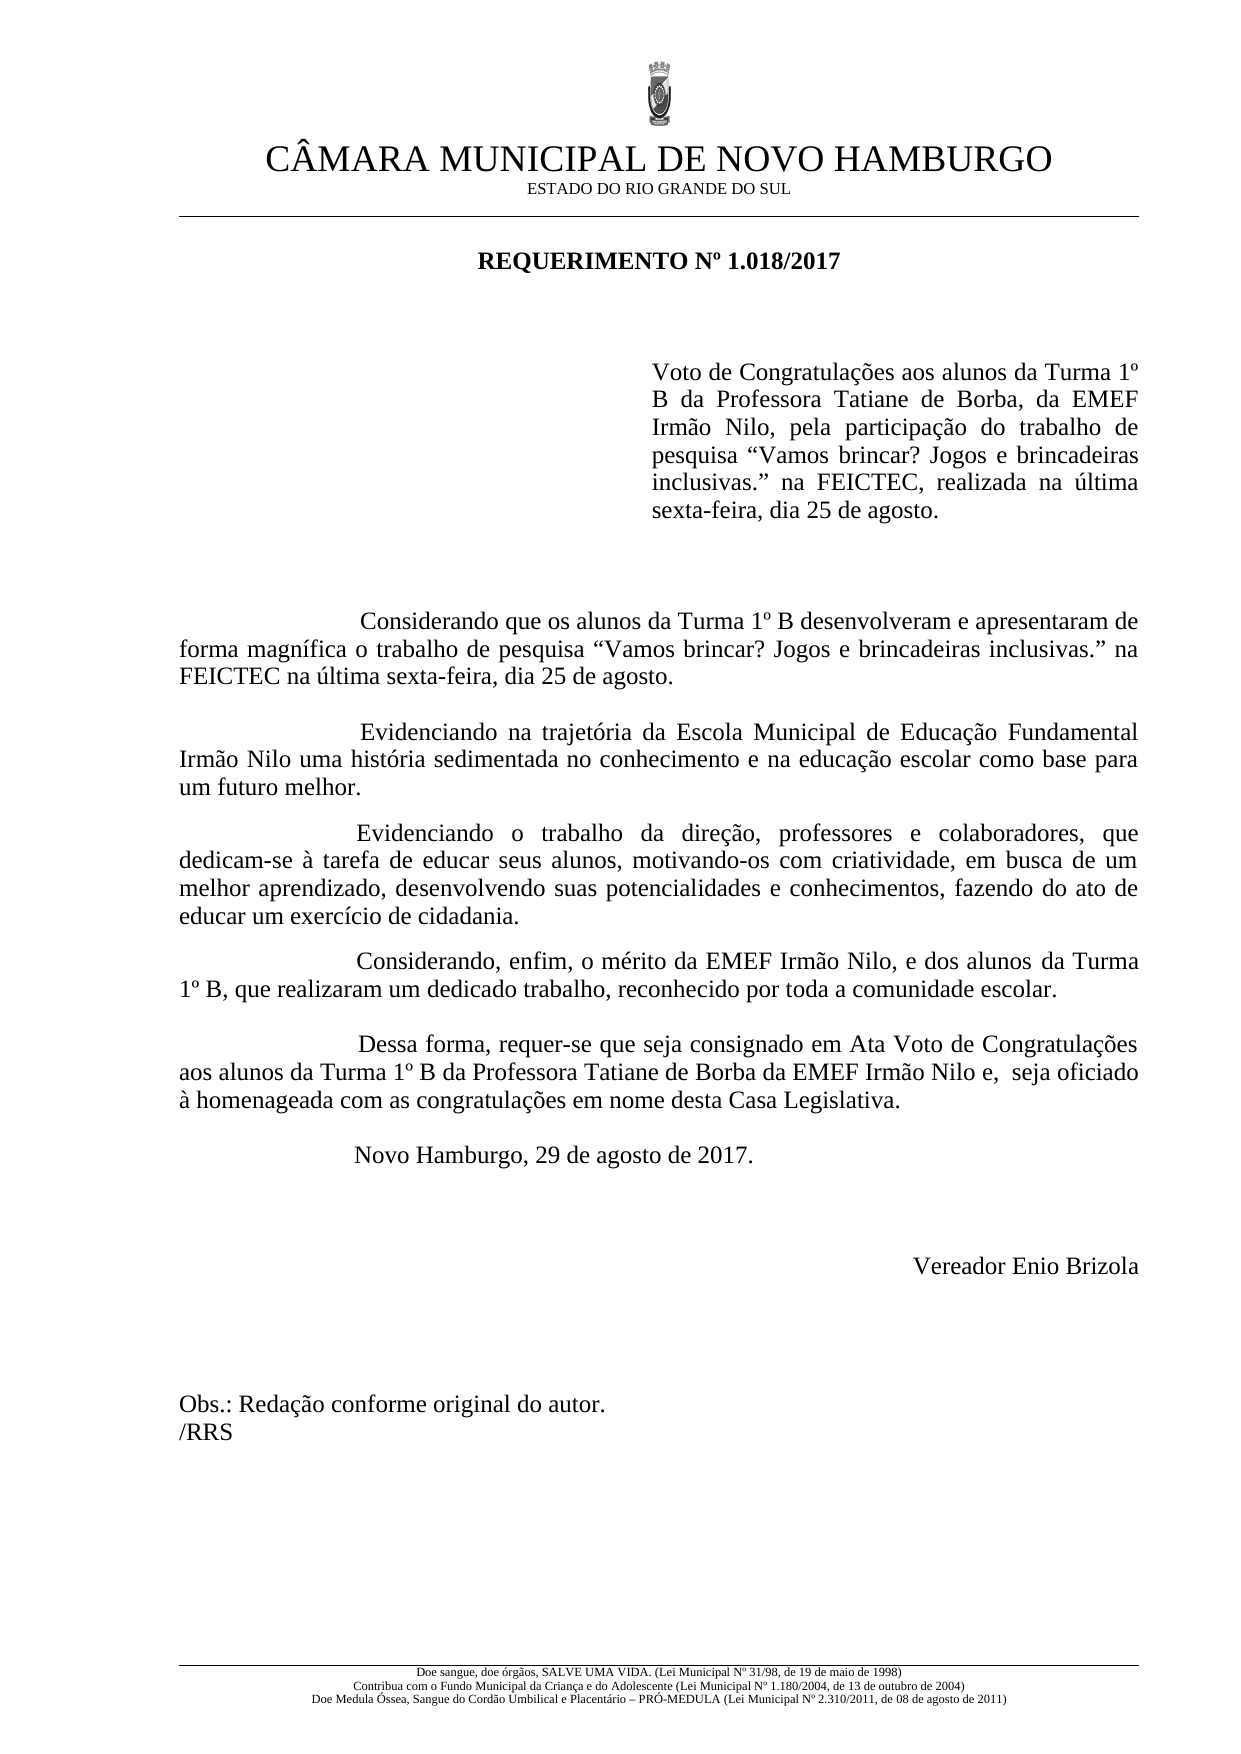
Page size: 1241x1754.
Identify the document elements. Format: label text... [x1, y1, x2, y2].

text Voto de Congratulações aos alunos da Turma 1º B da Professora Tatiane de Borba, da EMEF Irmão Nilo, pela participação do trabalho de pesquisa “Vamos brincar? Jogos e brincadeiras inclusivas.” na FEICTEC, realizada na última sexta-feira, dia 25 de agosto. [652, 358, 1139, 524]
list Novo Hamburgo, 29 de agosto de 2017. [179, 1141, 1139, 1169]
text Considerando, enfim, o mérito da EMEF Irmão Nilo, e dos alunos da Turma 1º B, que realizaram um dedicado trabalho, reconhecido por toda a comunidade escolar. [179, 947, 1139, 1003]
text /RRS [179, 1418, 1139, 1446]
text Vereador Enio Brizola [179, 1252, 1139, 1280]
text Dessa forma, requer-se que seja consignado em Ata Voto de Congratulações aos alunos da Turma 1º B da Professora Tatiane de Borba da EMEF Irmão Nilo e, seja oficiado à homenageada com as congratulações em nome desta Casa Legislativa. [179, 1030, 1139, 1113]
text REQUERIMENTO Nº 1.018/2017 [179, 247, 1139, 274]
text Considerando que os alunos da Turma 1º B desenvolveram e apresentaram de forma magnífica o trabalho de pesquisa “Vamos brincar? Jogos e brincadeiras inclusivas.” na FEICTEC na última sexta-feira, dia 25 de agosto. [179, 607, 1139, 690]
text Obs.: Redação conforme original do autor. [179, 1391, 1139, 1418]
text Evidenciando na trajetória da Escola Municipal de Educação Fundamental Irmão Nilo uma história sedimentada no conhecimento e na educação escolar como base para um futuro melhor. [179, 718, 1139, 801]
text Evidenciando o trabalho da direção, professores e colaboradores, que dedicam-se à tarefa de educar seus alunos, motivando-os com criatividade, em busca de um melhor aprendizado, desenvolvendo suas potencialidades e conhecimentos, fazendo do ato de educar um exercício de cidadania. [179, 819, 1139, 929]
